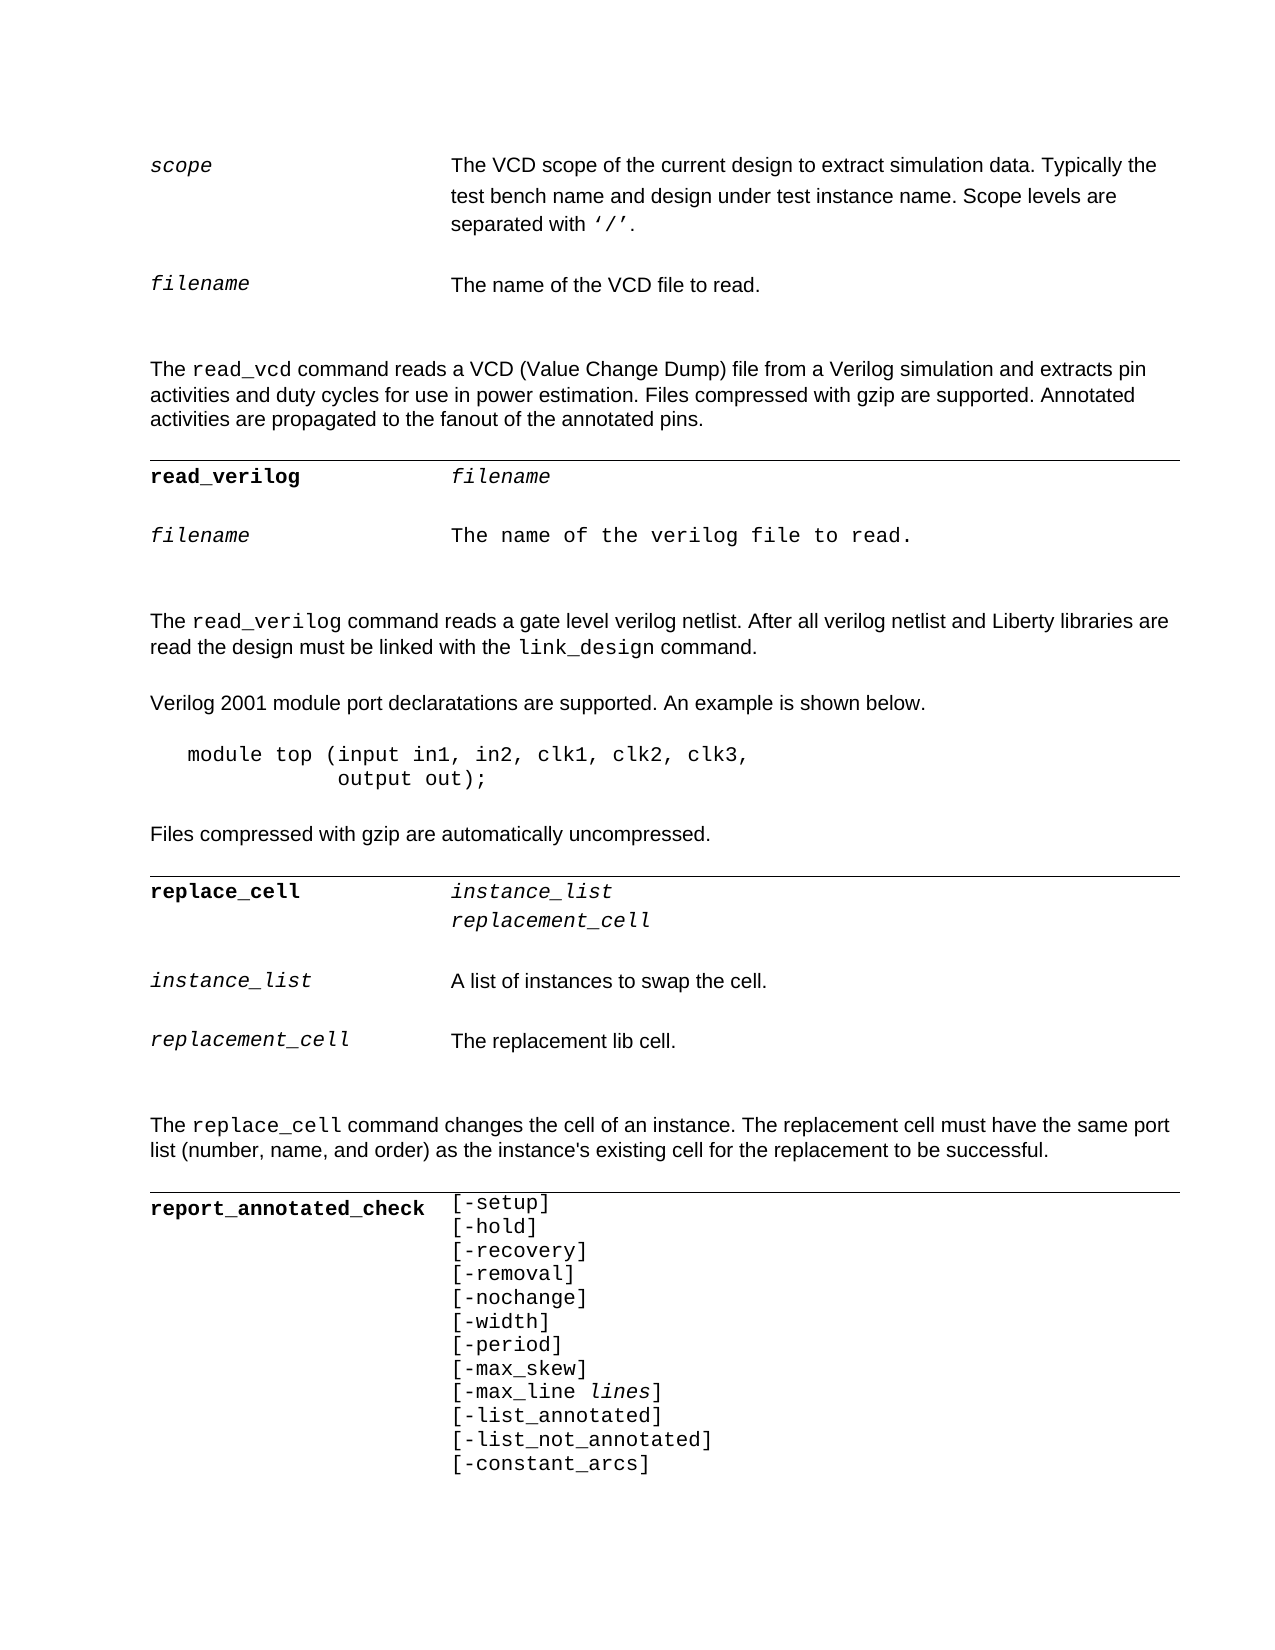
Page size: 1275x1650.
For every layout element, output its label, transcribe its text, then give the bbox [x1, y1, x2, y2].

table_cell instance_list [150, 964, 451, 1023]
table_cell The replacement lib cell. [451, 1023, 1180, 1082]
table_cell replacement_cell [150, 1023, 451, 1082]
table_cell filename [150, 520, 451, 579]
table_header read_verilog [150, 461, 451, 520]
table_cell The name of the VCD file to read. [451, 268, 1180, 327]
table_cell The name of the verilog file to read. [451, 520, 1180, 579]
table_header filename [451, 461, 1180, 520]
table_cell The VCD scope of the current design to extract simulation data. Typically the test bench name and design under test instance name. Scope levels are separated with ‘/’. [451, 150, 1180, 267]
table_cell filename [150, 268, 451, 327]
text Verilog 2001 module port declaratations are supported. An example is shown below. [150, 691, 1180, 714]
table_header replace_cell [150, 877, 451, 964]
text The read_verilog command reads a gate level verilog netlist. After all verilog netlist and Liberty libraries are read the design must be linked with the link_design command. [150, 609, 1180, 661]
text module top (input in1, in2, clk1, clk2, clk3, output out); [187, 744, 1180, 792]
table_header [-setup] [-hold] [-recovery] [-removal] [-nochange] [-width] [-period] [-max_skew] [-max_line lines] [-list_annotated] [-list_not_annotated] [-constant_arcs] [451, 1193, 1180, 1476]
text Files compressed with gzip are automatically uncompressed. [150, 822, 1180, 846]
table_cell A list of instances to swap the cell. [451, 964, 1180, 1023]
text The read_vcd command reads a VCD (Value Change Dump) file from a Verilog simulation and extracts pin activities and duty cycles for use in power estimation. Files compressed with gzip are supported. Annotated activities are propagated to the fanout of the annotated pins. [150, 357, 1180, 430]
table_header report_annotated_check [150, 1193, 451, 1476]
table_cell scope [150, 150, 451, 267]
table_header instance_list replacement_cell [451, 877, 1180, 964]
text The replace_cell command changes the cell of an instance. The replacement cell must have the same port list (number, name, and order) as the instance's existing cell for the replacement to be successful. [150, 1112, 1180, 1162]
